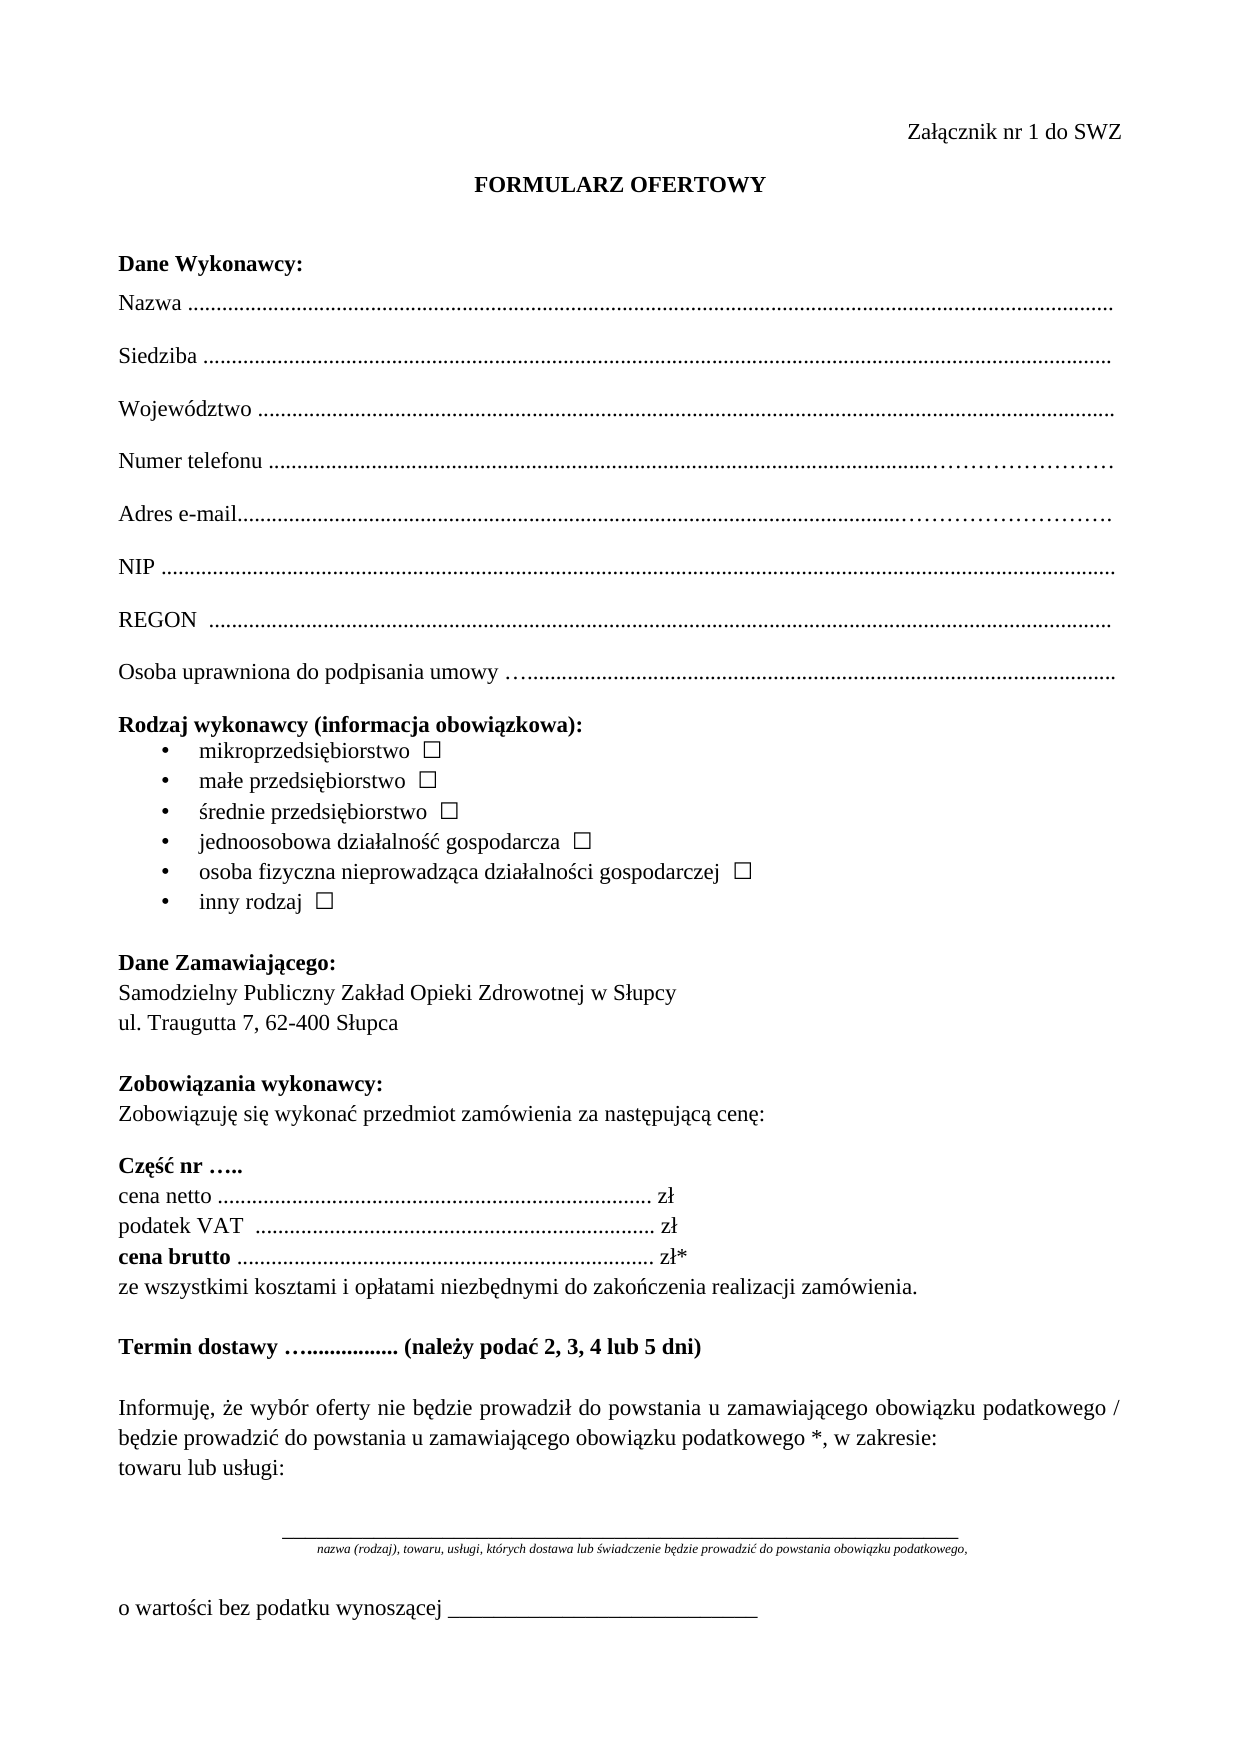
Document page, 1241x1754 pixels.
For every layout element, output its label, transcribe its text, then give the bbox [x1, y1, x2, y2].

text Dane Zamawiającego: [118, 949, 1122, 975]
text REGON .............................................................................................................................................................. [118, 606, 1122, 632]
text o wartości bez podatku wynoszącej ___________________________ [118, 1594, 1122, 1620]
text Numer telefonu ....................................................................................................................…………………… [118, 447, 1122, 474]
text Zobowiązania wykonawcy: [118, 1070, 1122, 1096]
list małe przedsiębiorstwo ☐ [161, 768, 1122, 794]
text Rodzaj wykonawcy (informacja obowiązkowa): [118, 711, 1122, 737]
text nazwa (rodzaj), towaru, usługi, których dostawa lub świadczenie będzie prowadzić do powstania obowiązku podatkowego, [162, 1541, 1122, 1567]
text cena netto ............................................................................ zł [118, 1182, 1122, 1209]
text cena brutto ......................................................................... zł* [118, 1243, 1122, 1269]
text Nazwa .................................................................................................................................................................. [118, 289, 1122, 316]
text ul. Traugutta 7, 62-400 Słupca [118, 1009, 1122, 1036]
text Załącznik nr 1 do SWZ [118, 118, 1122, 144]
text Samodzielny Publiczny Zakład Opieki Zdrowotnej w Słupcy [118, 979, 1122, 1005]
list średnie przedsiębiorstwo ☐ [161, 798, 1122, 824]
text Adres e-mail....................................................................................................................………………………. [118, 500, 1122, 527]
text ze wszystkimi kosztami i opłatami niezbędnymi do zakończenia realizacji zamówienia. [118, 1273, 1122, 1299]
text towaru lub usługi: [118, 1454, 1122, 1481]
list inny rodzaj ☐ [161, 888, 1122, 915]
text podatek VAT ...................................................................... zł [118, 1212, 1122, 1239]
list osoba fizyczna nieprowadząca działalności gospodarczej ☐ [161, 858, 1122, 884]
list jednoosobowa działalność gospodarcza ☐ [161, 828, 1122, 854]
text Osoba uprawniona do podpisania umowy …....................................................................................................... [118, 658, 1122, 685]
text Województwo ...................................................................................................................................................... [118, 395, 1122, 421]
text Zobowiązuję się wykonać przedmiot zamówienia za następującą cenę: [118, 1100, 1122, 1126]
text Informuję, że wybór oferty nie będzie prowadził do powstania u zamawiającego obowiązku podatkowego / będzie prowadzić do powstania u zamawiającego obowiązku podatkowego *, w zakresie: [118, 1394, 1122, 1450]
text Termin dostawy …................ (należy podać 2, 3, 4 lub 5 dni) [118, 1333, 1122, 1360]
text NIP ....................................................................................................................................................................... [118, 553, 1122, 579]
text FORMULARZ OFERTOWY [118, 171, 1122, 197]
text Dane Wykonawcy: [118, 250, 1122, 276]
text Część nr ….. [118, 1152, 1122, 1178]
text Siedziba ............................................................................................................................................................... [118, 342, 1122, 368]
list mikroprzedsiębiorstwo ☐ [161, 737, 1122, 764]
text ___________________________________________________________ [118, 1514, 1122, 1541]
